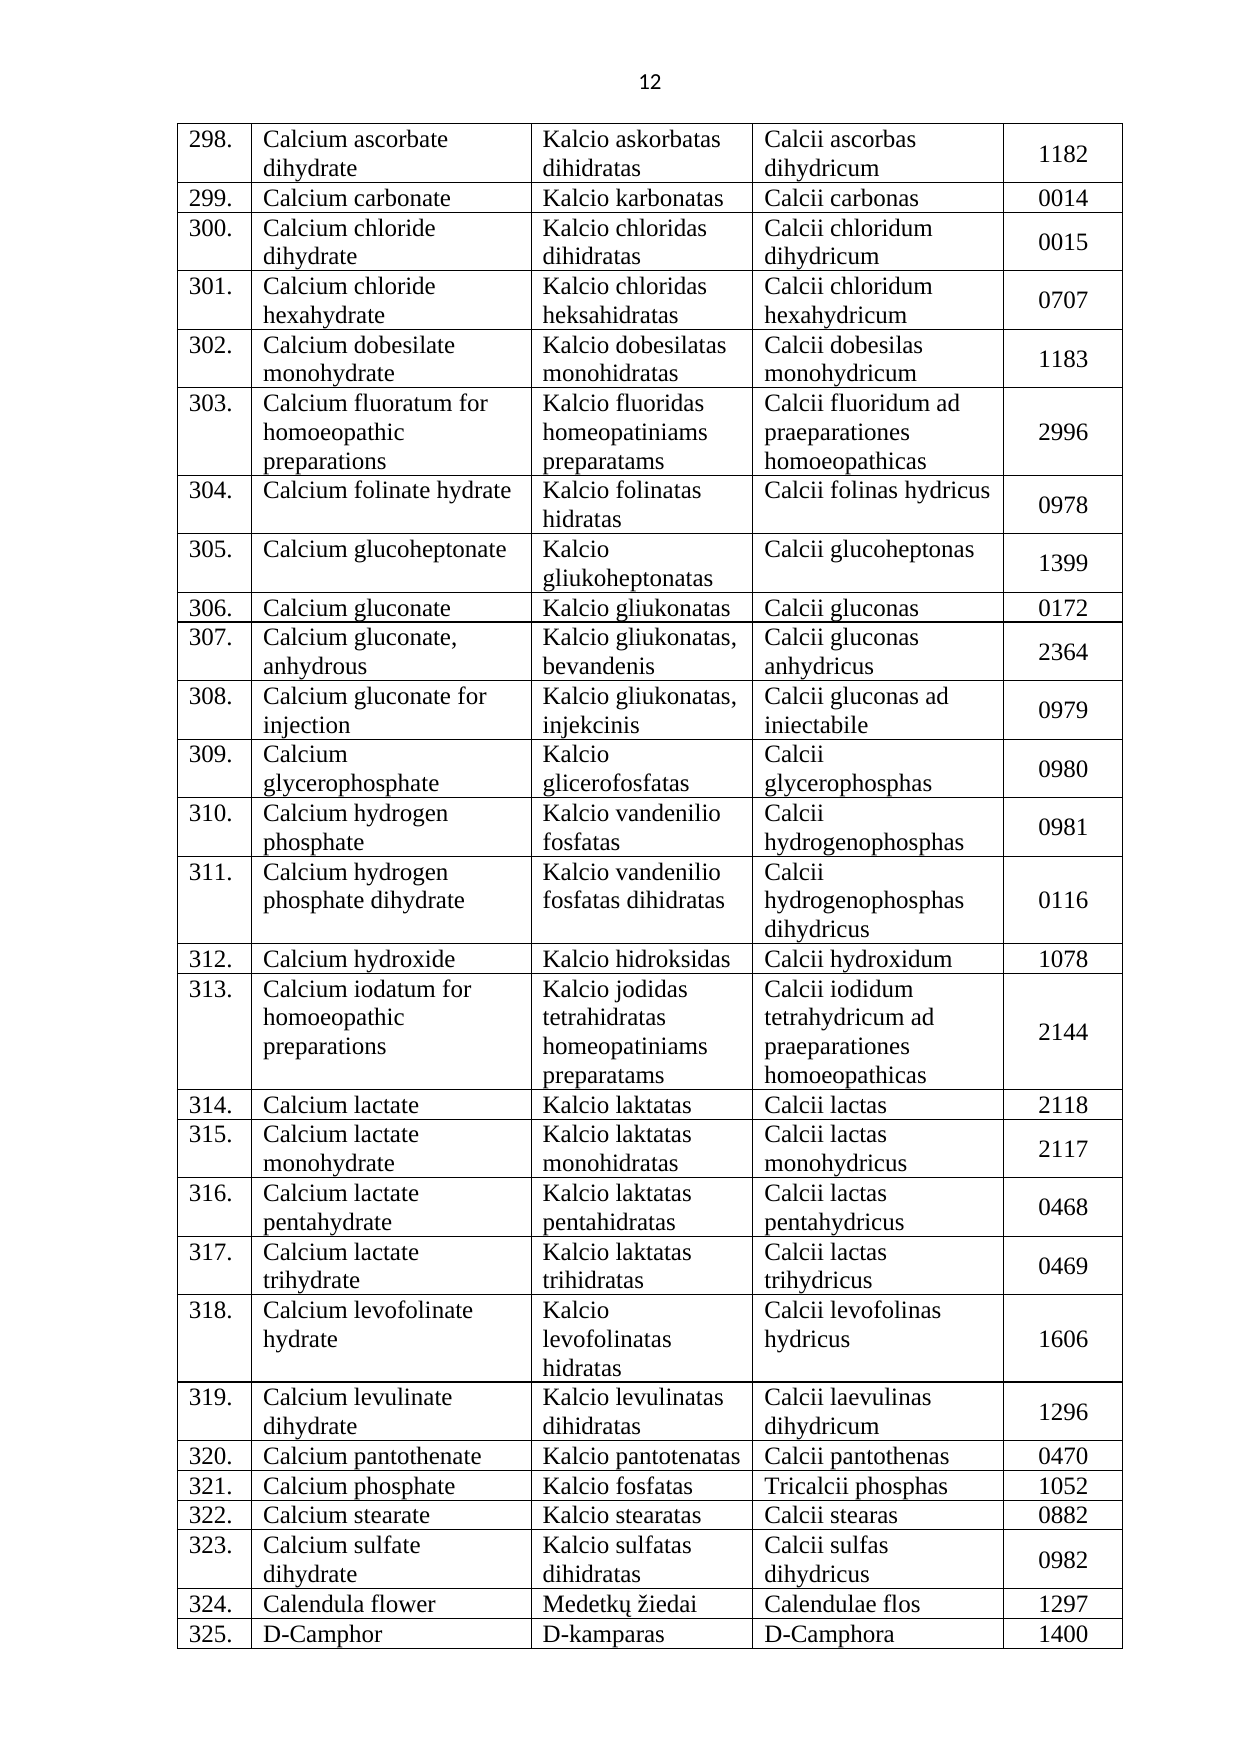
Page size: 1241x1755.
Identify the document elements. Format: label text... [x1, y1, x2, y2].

table_cell 320. [178, 1441, 251, 1470]
table_cell 309. [178, 740, 251, 797]
table_cell 0980 [1004, 740, 1122, 797]
table_cell 318. [178, 1295, 251, 1381]
table_cell Calcii gluconas [753, 593, 1003, 621]
table_cell 0981 [1004, 798, 1122, 856]
table_cell Calcium phosphate [252, 1471, 531, 1499]
table_cell 1182 [1004, 124, 1122, 182]
table_cell Calcii gluconas anhydricus [753, 623, 1003, 680]
table_cell Calcium glucoheptonate [252, 534, 531, 592]
table_cell 314. [178, 1090, 251, 1118]
table_cell 2118 [1004, 1090, 1122, 1118]
table_cell Kalcio askorbatas dihidratas [532, 124, 752, 182]
table_cell 322. [178, 1501, 251, 1529]
table_cell Calcii hydrogenophosphas dihydricus [753, 857, 1003, 943]
table_cell Kalcio fluoridas homeopatiniams preparatams [532, 388, 752, 474]
table_cell Kalcio pantotenatas [532, 1441, 752, 1470]
table_cell 300. [178, 213, 251, 270]
table_cell 312. [178, 944, 251, 973]
table_cell Calcii hydrogenophosphas [753, 798, 1003, 856]
table_cell 1078 [1004, 944, 1122, 973]
table_cell Calcium gluconate [252, 593, 531, 621]
table_cell 0707 [1004, 271, 1122, 329]
table_cell 299. [178, 183, 251, 212]
table_cell Calcii hydroxidum [753, 944, 1003, 973]
table_cell 323. [178, 1530, 251, 1588]
table_cell Kalcio chloridas dihidratas [532, 213, 752, 270]
table_cell 315. [178, 1120, 251, 1177]
table_cell Calendulae flos [753, 1589, 1003, 1618]
table_cell Kalcio gliukoheptonatas [532, 534, 752, 592]
table_cell Kalcio laktatas monohidratas [532, 1120, 752, 1177]
table_cell Calcii glycerophosphas [753, 740, 1003, 797]
table_cell Kalcio vandenilio fosfatas [532, 798, 752, 856]
table_cell Calcium folinate hydrate [252, 476, 531, 533]
table_cell Calcii lactas [753, 1090, 1003, 1118]
table_cell Calcium stearate [252, 1501, 531, 1529]
table_cell 310. [178, 798, 251, 856]
table_cell Calcii stearas [753, 1501, 1003, 1529]
table_cell Calcii gluconas ad iniectabile [753, 681, 1003, 738]
table_cell 317. [178, 1237, 251, 1294]
table_cell Kalcio gliukonatas [532, 593, 752, 621]
table_cell Calcii carbonas [753, 183, 1003, 212]
table_cell Kalcio gliukonatas, injekcinis [532, 681, 752, 738]
table_cell Kalcio sulfatas dihidratas [532, 1530, 752, 1588]
table_cell 2144 [1004, 974, 1122, 1089]
table_cell 311. [178, 857, 251, 943]
table_cell Kalcio fosfatas [532, 1471, 752, 1499]
table_cell Kalcio hidroksidas [532, 944, 752, 973]
table_cell Calcium lactate pentahydrate [252, 1178, 531, 1236]
table_cell Kalcio dobesilatas monohidratas [532, 330, 752, 387]
table_cell Calcii ascorbas dihydricum [753, 124, 1003, 182]
table_cell Calcii dobesilas monohydricum [753, 330, 1003, 387]
table_cell 1399 [1004, 534, 1122, 592]
table_cell Kalcio levofolinatas hidratas [532, 1295, 752, 1381]
table_cell Calcium lactate trihydrate [252, 1237, 531, 1294]
table_cell 2996 [1004, 388, 1122, 474]
table_cell Calcium fluoratum for homoeopathic preparations [252, 388, 531, 474]
table_cell Calcium gluconate for injection [252, 681, 531, 738]
table_cell Kalcio laktatas [532, 1090, 752, 1118]
table_cell 306. [178, 593, 251, 621]
table_cell Medetkų žiedai [532, 1589, 752, 1618]
table_cell Calcium gluconate, anhydrous [252, 623, 531, 680]
table_cell Calcium carbonate [252, 183, 531, 212]
table_cell 2364 [1004, 623, 1122, 680]
table_cell 1297 [1004, 1589, 1122, 1618]
table_cell 2117 [1004, 1120, 1122, 1177]
table_cell 303. [178, 388, 251, 474]
table_cell 304. [178, 476, 251, 533]
table_cell 1606 [1004, 1295, 1122, 1381]
table_cell Calcium hydrogen phosphate dihydrate [252, 857, 531, 943]
table_cell Calcium ascorbate dihydrate [252, 124, 531, 182]
table_cell 0015 [1004, 213, 1122, 270]
table_cell 0172 [1004, 593, 1122, 621]
table_cell Calcii glucoheptonas [753, 534, 1003, 592]
table_cell Kalcio gliukonatas, bevandenis [532, 623, 752, 680]
table_cell 0469 [1004, 1237, 1122, 1294]
table_cell Calcium iodatum for homoeopathic preparations [252, 974, 531, 1089]
table_cell Calcium glycerophosphate [252, 740, 531, 797]
table_cell 321. [178, 1471, 251, 1499]
table_cell Tricalcii phosphas [753, 1471, 1003, 1499]
table_cell Kalcio vandenilio fosfatas dihidratas [532, 857, 752, 943]
table_cell Kalcio laktatas trihidratas [532, 1237, 752, 1294]
table_cell Calcium hydroxide [252, 944, 531, 973]
table_cell 0982 [1004, 1530, 1122, 1588]
table_cell 1183 [1004, 330, 1122, 387]
table_cell Calcium levulinate dihydrate [252, 1383, 531, 1440]
table_cell 1400 [1004, 1619, 1122, 1647]
table_cell 307. [178, 623, 251, 680]
table_cell 0468 [1004, 1178, 1122, 1236]
table_cell Kalcio laktatas pentahidratas [532, 1178, 752, 1236]
table_cell Kalcio chloridas heksahidratas [532, 271, 752, 329]
table_cell Calcium hydrogen phosphate [252, 798, 531, 856]
table_cell Kalcio folinatas hidratas [532, 476, 752, 533]
table_cell 324. [178, 1589, 251, 1618]
table_cell Kalcio levulinatas dihidratas [532, 1383, 752, 1440]
table_cell Calcium pantothenate [252, 1441, 531, 1470]
table_cell 313. [178, 974, 251, 1089]
table_cell 325. [178, 1619, 251, 1647]
table_cell Calcii fluoridum ad praeparationes homoeopathicas [753, 388, 1003, 474]
table_cell 305. [178, 534, 251, 592]
table_cell 1052 [1004, 1471, 1122, 1499]
table_cell Calcium lactate monohydrate [252, 1120, 531, 1177]
table_cell 0116 [1004, 857, 1122, 943]
table_cell 302. [178, 330, 251, 387]
table_cell Calcium dobesilate monohydrate [252, 330, 531, 387]
table_cell Calcium chloride dihydrate [252, 213, 531, 270]
table_cell 0979 [1004, 681, 1122, 738]
table_cell 0978 [1004, 476, 1122, 533]
table_cell D‑Camphora [753, 1619, 1003, 1647]
table_cell Kalcio stearatas [532, 1501, 752, 1529]
table_cell 1296 [1004, 1383, 1122, 1440]
table_cell D‑Camphor [252, 1619, 531, 1647]
table_cell Calcium sulfate dihydrate [252, 1530, 531, 1588]
table_cell 301. [178, 271, 251, 329]
table_cell Calcium lactate [252, 1090, 531, 1118]
table_cell 319. [178, 1383, 251, 1440]
table_cell Calcium levofolinate hydrate [252, 1295, 531, 1381]
table_cell Kalcio glicerofosfatas [532, 740, 752, 797]
table_cell Kalcio karbonatas [532, 183, 752, 212]
table_cell Calendula flower [252, 1589, 531, 1618]
table_cell Calcii lactas pentahydricus [753, 1178, 1003, 1236]
table_cell Calcium chloride hexahydrate [252, 271, 531, 329]
table_cell Kalcio jodidas tetrahidratas homeopatiniams preparatams [532, 974, 752, 1089]
table_cell 298. [178, 124, 251, 182]
table_cell Calcii folinas hydricus [753, 476, 1003, 533]
table_cell Calcii lactas trihydricus [753, 1237, 1003, 1294]
table_cell Calcii pantothenas [753, 1441, 1003, 1470]
table_cell 316. [178, 1178, 251, 1236]
table_cell D‑kamparas [532, 1619, 752, 1647]
table_cell Calcii levofolinas hydricus [753, 1295, 1003, 1381]
table_cell 308. [178, 681, 251, 738]
table_cell 0882 [1004, 1501, 1122, 1529]
table_cell Calcii chloridum hexahydricum [753, 271, 1003, 329]
table_cell Calcii laevulinas dihydricum [753, 1383, 1003, 1440]
table_cell Calcii lactas monohydricus [753, 1120, 1003, 1177]
table_cell Calcii chloridum dihydricum [753, 213, 1003, 270]
table_cell 0014 [1004, 183, 1122, 212]
table_cell Calcii sulfas dihydricus [753, 1530, 1003, 1588]
table_cell Calcii iodidum tetrahydricum ad praeparationes homoeopathicas [753, 974, 1003, 1089]
table_cell 0470 [1004, 1441, 1122, 1470]
